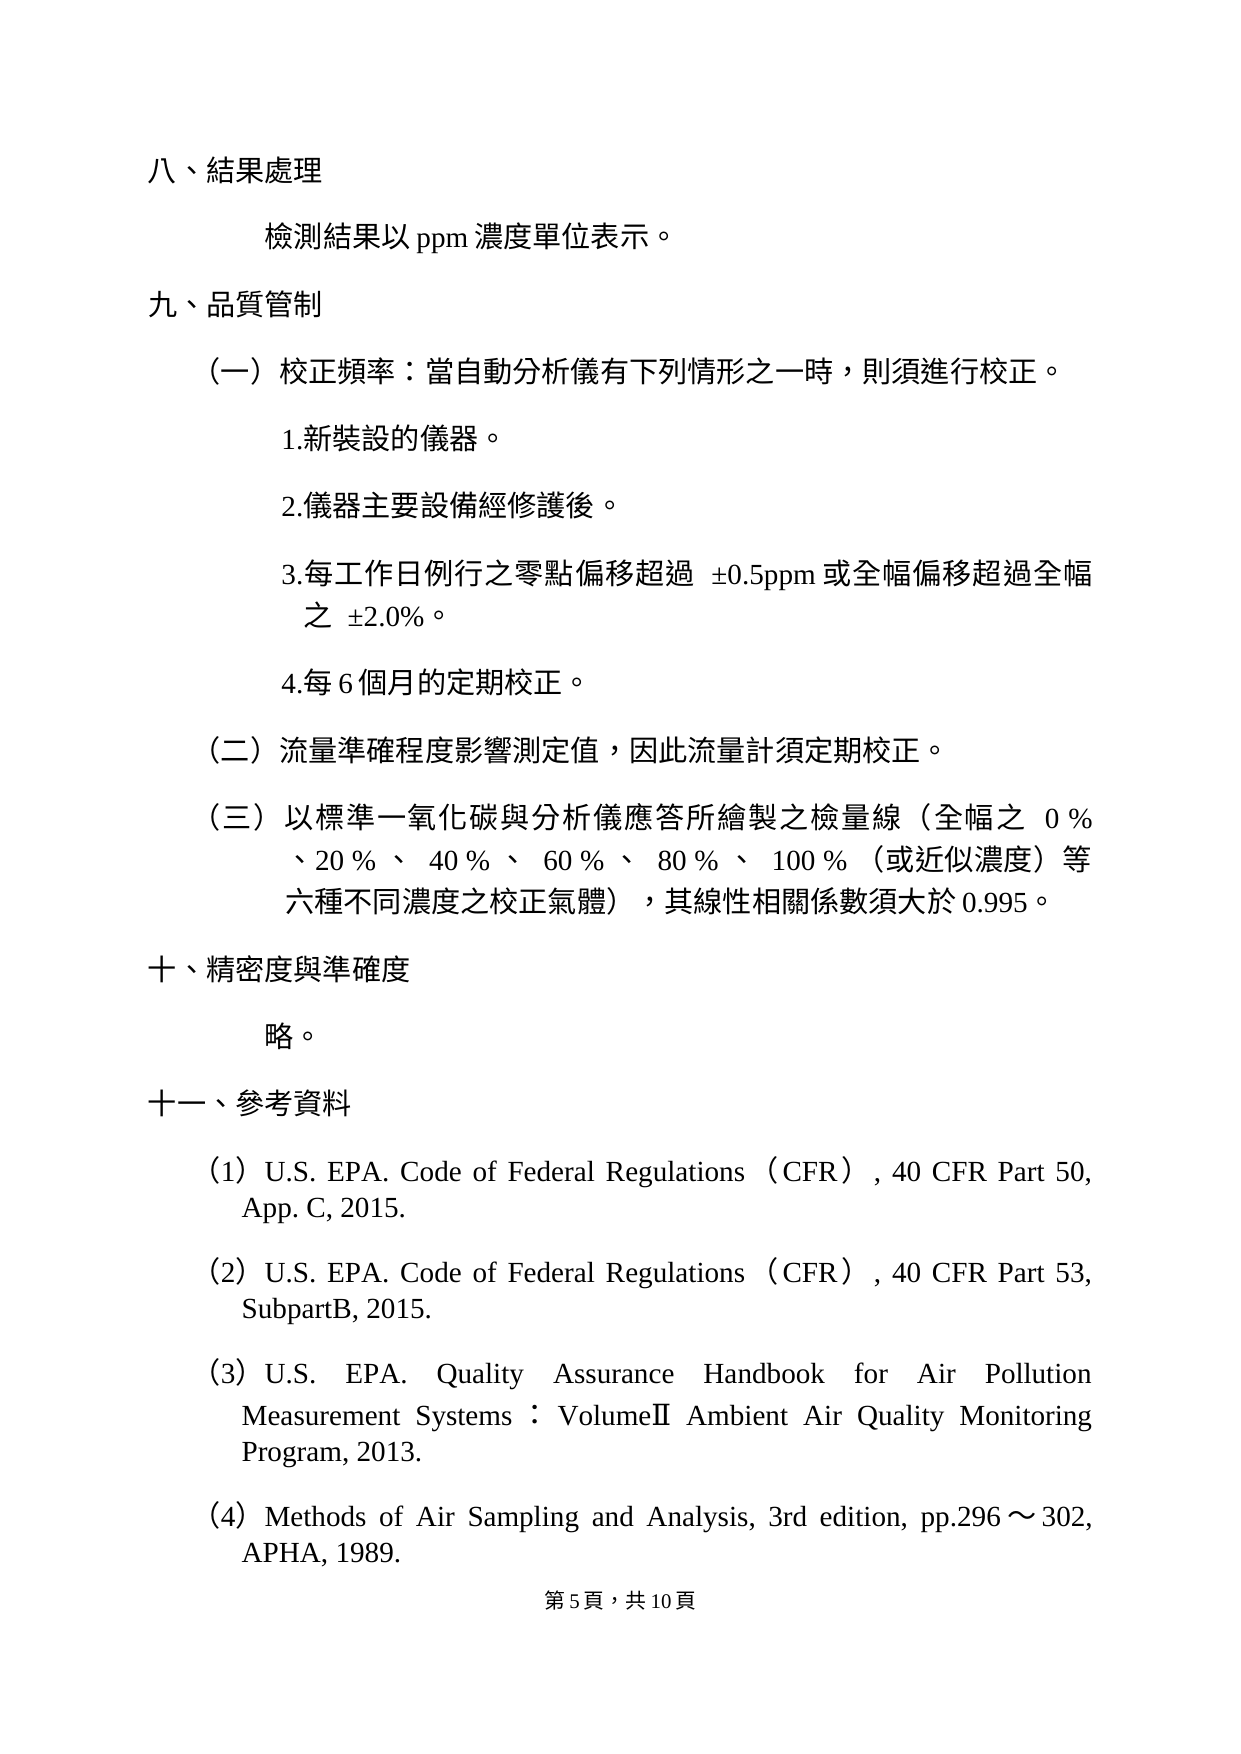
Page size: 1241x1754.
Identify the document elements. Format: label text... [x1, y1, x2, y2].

text （三）以標準一氧化碳與分析儀應答所繪製之檢量線（全幅之 0 % 、20 % 、 40 % 、 60 % 、 80 % 、 100 % （或近似濃度）等六種不同濃度之校正氣體），其線性相關係數須大於0.995。 [191, 794, 1092, 921]
text 略。 [206, 1014, 1092, 1055]
text 2.儀器主要設備經修護後。 [281, 483, 1092, 525]
list U.S. EPA. Quality Assurance Handbook for Air Pollution Measurement Systems：VolumeⅡ Ambient Air Quality Monitoring Program, 2013. [191, 1349, 1092, 1467]
list Methods of Air Sampling and Analysis, 3rd edition, pp.296～302, APHA, 1989. [191, 1492, 1092, 1568]
text 九、品質管制 [148, 281, 1092, 323]
text 八、結果處理 [148, 147, 1092, 189]
text （二）流量準確程度影響測定值，因此流量計須定期校正。 [191, 727, 1092, 769]
list U.S. EPA. Code of Federal Regulations（CFR）, 40 CFR Part 53, SubpartB, 2015. [191, 1248, 1092, 1324]
text 檢測結果以ppm濃度單位表示。 [206, 214, 1092, 256]
text 十、精密度與準確度 [148, 946, 1092, 989]
text 4.每6個月的定期校正。 [281, 660, 1092, 702]
text （一）校正頻率：當自動分析儀有下列情形之一時，則須進行校正。 [191, 348, 1092, 391]
text 1.新裝設的儀器。 [281, 416, 1092, 458]
list U.S. EPA. Code of Federal Regulations（CFR）, 40 CFR Part 50, App. C, 2015. [191, 1148, 1092, 1223]
text 3.每工作日例行之零點偏移超過 ±0.5ppm或全幅偏移超過全幅之 ±2.0%。 [281, 550, 1092, 635]
text 十一、參考資料 [148, 1080, 1092, 1123]
